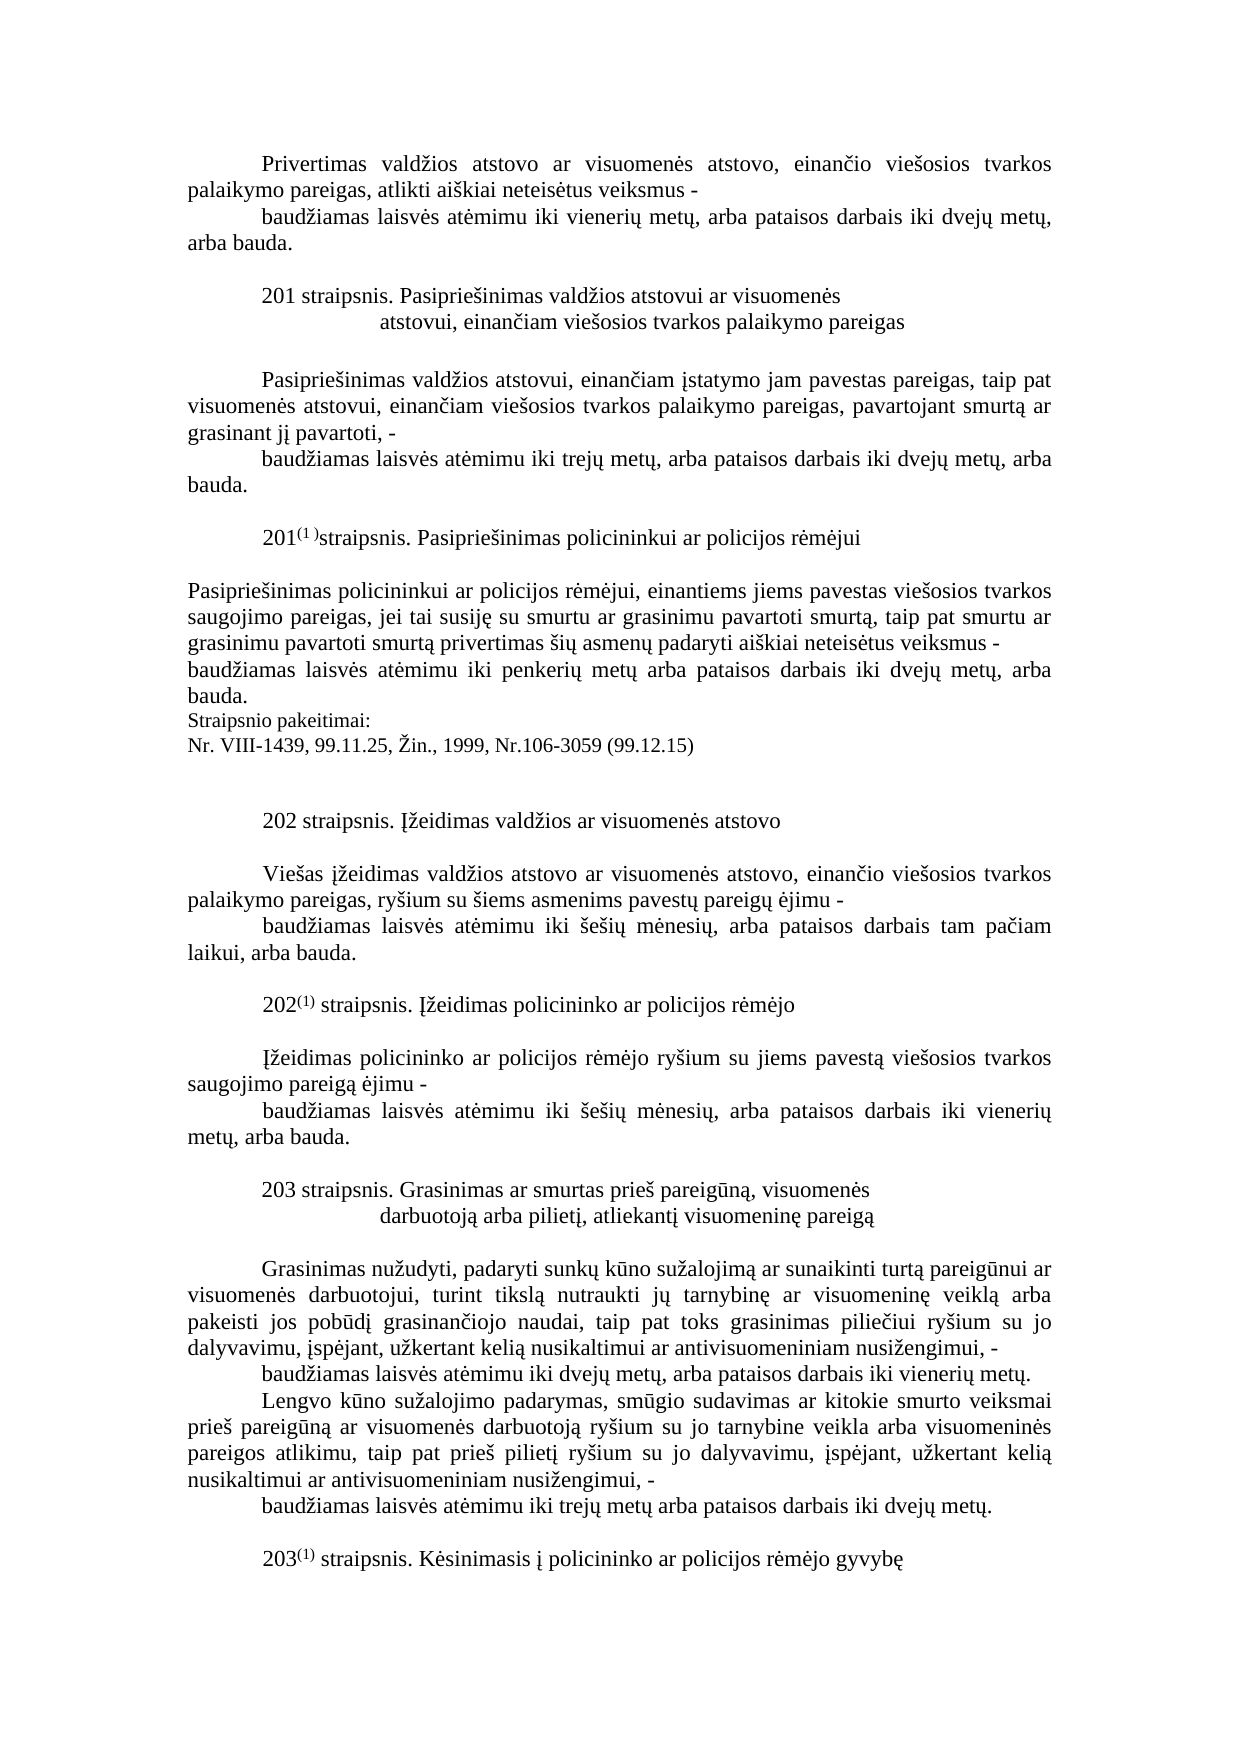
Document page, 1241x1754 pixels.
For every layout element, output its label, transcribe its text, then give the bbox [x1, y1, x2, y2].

text Nr. VIII-1439, 99.11.25, Žin., 1999, Nr.106-3059 (99.12.15) [187, 732, 1053, 757]
text Privertimas valdžios atstovo ar visuomenės atstovo, einančio viešosios tvarkos palaikymo pareigas, atlikti aiškiai neteisėtus veiksmus - [187, 150, 1053, 203]
text baudžiamas laisvės atėmimu iki šešių mėnesių, arba pataisos darbais tam pačiam laikui, arba bauda. [187, 912, 1053, 965]
text 203(1) straipsnis. Kėsinimasis į policininko ar policijos rėmėjo gyvybę [187, 1545, 1053, 1571]
text 203 straipsnis. Grasinimas ar smurtas prieš pareigūną, visuomenės [261, 1176, 1053, 1202]
text Pasipriešinimas valdžios atstovui, einančiam įstatymo jam pavestas pareigas, taip pat visuomenės atstovui, einančiam viešosios tvarkos palaikymo pareigas, pavartojant smurtą ar grasinant jį pavartoti, - [187, 366, 1053, 445]
text Grasinimas nužudyti, padaryti sunkų kūno sužalojimą ar sunaikinti turtą pareigūnui ar visuomenės darbuotojui, turint tikslą nutraukti jų tarnybinę ar visuomeninę veiklą arba pakeisti jos pobūdį grasinančiojo naudai, taip pat toks grasinimas piliečiui ryšium su jo dalyvavimu, įspėjant, užkertant kelią nusikaltimui ar antivisuomeniniam nusižengimui, - [187, 1255, 1053, 1360]
text 201(1 )straipsnis. Pasipriešinimas policininkui ar policijos rėmėjui [187, 524, 1053, 550]
text baudžiamas laisvės atėmimu iki dvejų metų, arba pataisos darbais iki vienerių metų. [187, 1360, 1053, 1387]
text Lengvo kūno sužalojimo padarymas, smūgio sudavimas ar kitokie smurto veiksmai prieš pareigūną ar visuomenės darbuotoją ryšium su jo tarnybine veikla arba visuomeninės pareigos atlikimu, taip pat prieš pilietį ryšium su jo dalyvavimu, įspėjant, užkertant kelią nusikaltimui ar antivisuomeniniam nusižengimui, - [187, 1387, 1053, 1492]
text Straipsnio pakeitimai: [187, 708, 1053, 732]
text darbuotoją arba pilietį, atliekantį visuomeninę pareigą [261, 1202, 1053, 1229]
text baudžiamas laisvės atėmimu iki vienerių metų, arba pataisos darbais iki dvejų metų, arba bauda. [187, 203, 1053, 255]
text 202 straipsnis. Įžeidimas valdžios ar visuomenės atstovo [187, 807, 1053, 833]
text baudžiamas laisvės atėmimu iki penkerių metų arba pataisos darbais iki dvejų metų, arba bauda. [187, 656, 1053, 708]
text baudžiamas laisvės atėmimu iki trejų metų, arba pataisos darbais iki dvejų metų, arba bauda. [187, 445, 1053, 498]
text Viešas įžeidimas valdžios atstovo ar visuomenės atstovo, einančio viešosios tvarkos palaikymo pareigas, ryšium su šiems asmenims pavestų pareigų ėjimu - [187, 860, 1053, 912]
text Įžeidimas policininko ar policijos rėmėjo ryšium su jiems pavestą viešosios tvarkos saugojimo pareigą ėjimu - [187, 1044, 1053, 1097]
text atstovui, einančiam viešosios tvarkos palaikymo pareigas [261, 308, 1053, 334]
text baudžiamas laisvės atėmimu iki trejų metų arba pataisos darbais iki dvejų metų. [187, 1492, 1053, 1518]
text 201 straipsnis. Pasipriešinimas valdžios atstovui ar visuomenės [261, 282, 1053, 308]
text baudžiamas laisvės atėmimu iki šešių mėnesių, arba pataisos darbais iki vienerių metų, arba bauda. [187, 1097, 1053, 1149]
text 202(1) straipsnis. Įžeidimas policininko ar policijos rėmėjo [187, 991, 1053, 1018]
text Pasipriešinimas policininkui ar policijos rėmėjui, einantiems jiems pavestas viešosios tvarkos saugojimo pareigas, jei tai susiję su smurtu ar grasinimu pavartoti smurtą, taip pat smurtu ar grasinimu pavartoti smurtą privertimas šių asmenų padaryti aiškiai neteisėtus veiksmus - [187, 577, 1053, 656]
